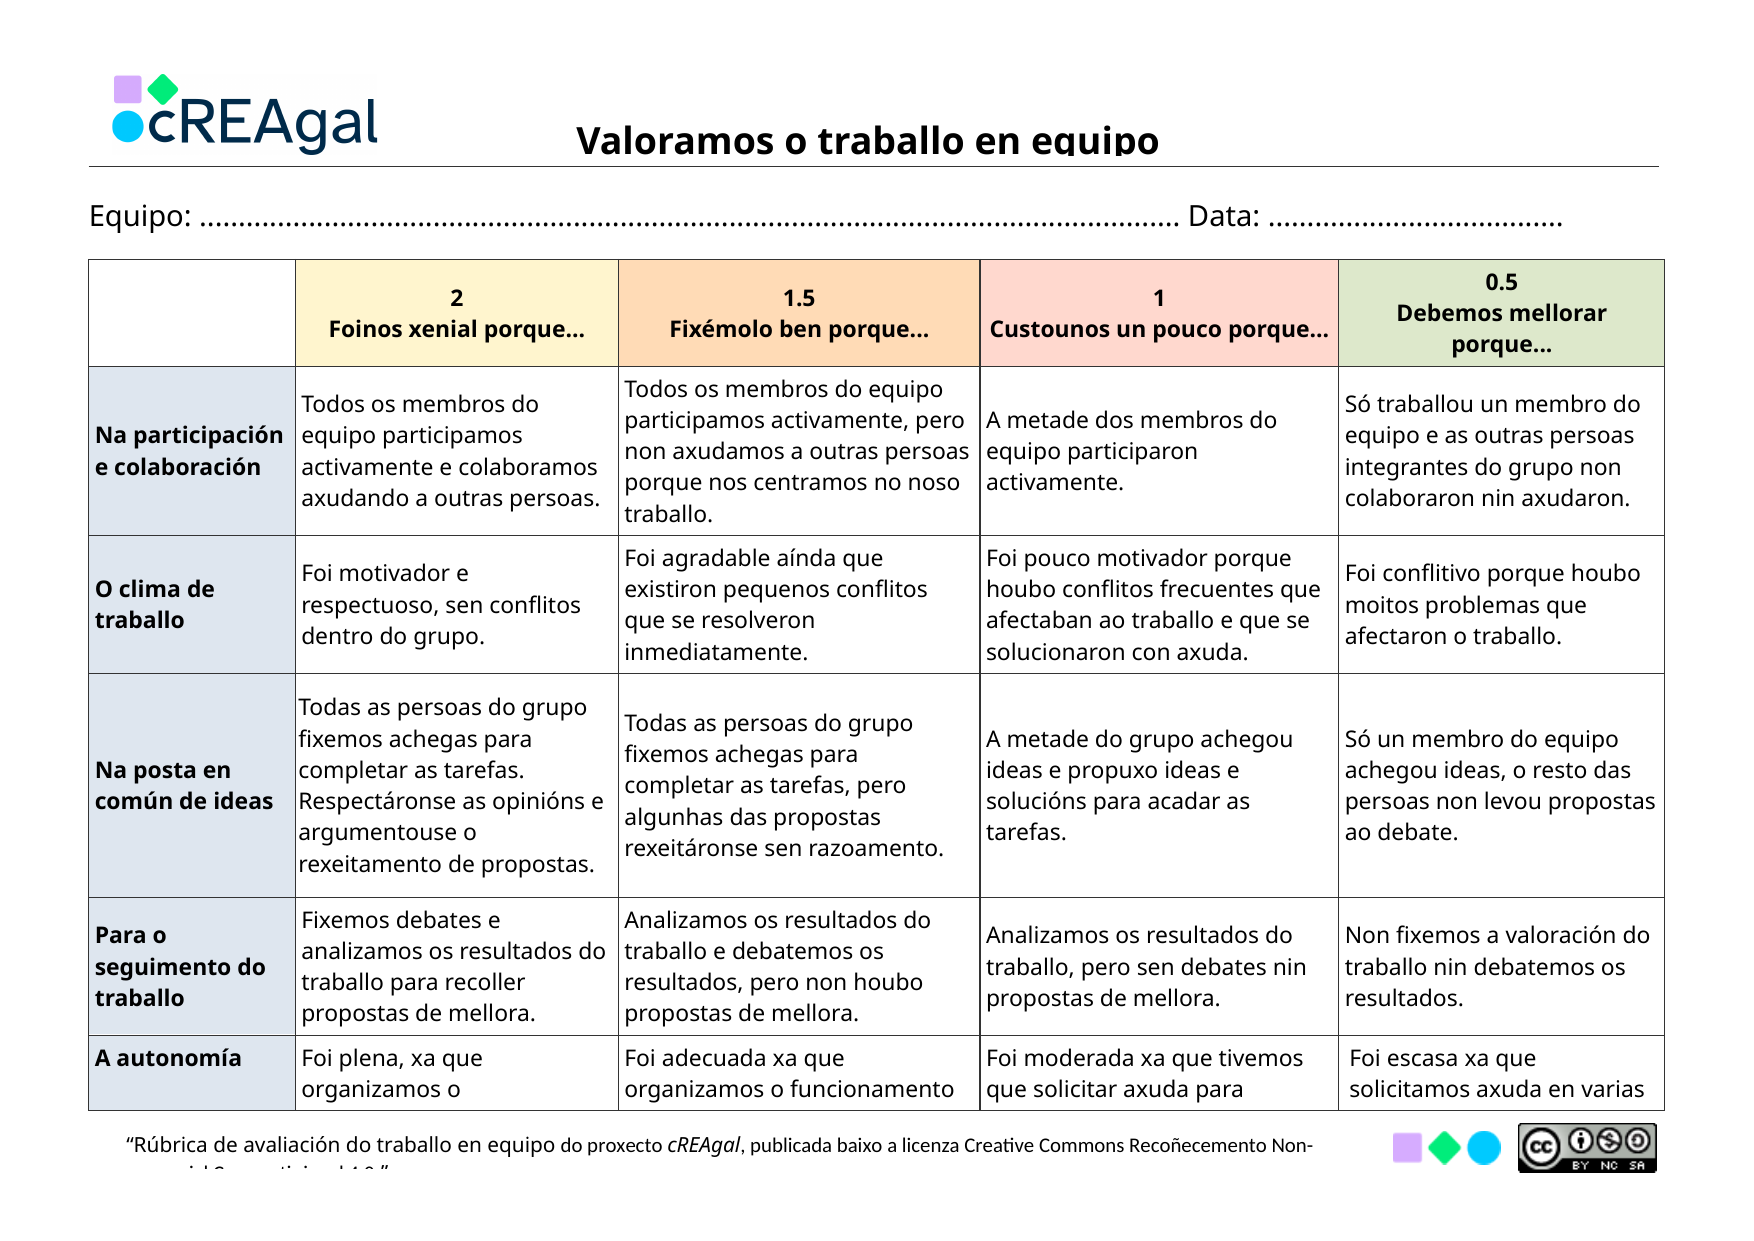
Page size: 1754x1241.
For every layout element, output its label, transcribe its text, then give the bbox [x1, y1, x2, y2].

table_header 1.5 Fixémolo ben porque... [619, 260, 979, 366]
table_cell Non fixemos a valoración do traballo nin debatemos os resultados. [1339, 898, 1664, 1034]
table_cell Analizamos os resultados do traballo e debatemos os resultados, pero non houbo propostas de mellora. [619, 898, 979, 1034]
table_cell Foi escasa xa que solicitamos axuda en varias [1339, 1036, 1664, 1110]
text Equipo: .............................................................................................................................. Data: ...................................... [88, 196, 1665, 235]
table_cell O clima de traballo [89, 536, 295, 673]
table_cell Todas as persoas do grupo fixemos achegas para completar as tarefas. Respectáronse as opinións e argumentouse o rexeitamento de propostas. [296, 674, 618, 897]
table_header Valoramos o traballo en equipo [89, 104, 1658, 166]
table_cell Todos os membros do equipo participamos activamente e colaboramos axudando a outras persoas. [296, 367, 618, 535]
table_cell Todas as persoas do grupo fixemos achegas para completar as tarefas, pero algunhas das propostas rexeitáronse sen razoamento. [619, 674, 979, 897]
table_cell Analizamos os resultados do traballo, pero sen debates nin propostas de mellora. [981, 898, 1338, 1034]
table_cell Foi conflitivo porque houbo moitos problemas que afectaron o traballo. [1339, 536, 1664, 673]
table_cell Só un membro do equipo achegou ideas, o resto das persoas non levou propostas ao debate. [1339, 674, 1664, 897]
table_cell Foi pouco motivador porque houbo conflitos frecuentes que afectaban ao traballo e que se solucionaron con axuda. [981, 536, 1338, 673]
table_cell Foi agradable aínda que existiron pequenos conflitos que se resolveron inmediatamente. [619, 536, 979, 673]
table_cell Foi motivador e respectuoso, sen conflitos dentro do grupo. [296, 536, 618, 673]
table_header [89, 260, 295, 366]
table_cell Na participación e colaboración [89, 367, 295, 535]
table_cell A autonomía [89, 1036, 295, 1110]
table_cell Só traballou un membro do equipo e as outras persoas integrantes do grupo non colaboraron nin axudaron. [1339, 367, 1664, 535]
table_cell Para o seguimento do traballo [89, 898, 295, 1034]
table_cell Foi plena, xa que organizamos o [296, 1036, 618, 1110]
table_header 0.5 Debemos mellorar porque... [1339, 260, 1664, 366]
table_cell Na posta en común de ideas [89, 674, 295, 897]
table_cell Foi adecuada xa que organizamos o funcionamento [619, 1036, 979, 1110]
table_header 2 Foinos xenial porque... [296, 260, 618, 366]
table_cell A metade do grupo achegou ideas e propuxo ideas e solucións para acadar as tarefas. [981, 674, 1338, 897]
table_cell Todos os membros do equipo participamos activamente, pero non axudamos a outras persoas porque nos centramos no noso traballo. [619, 367, 979, 535]
table_header 1 Custounos un pouco porque... [981, 260, 1338, 366]
table_cell Foi moderada xa que tivemos que solicitar axuda para [981, 1036, 1338, 1110]
table_cell A metade dos membros do equipo participaron activamente. [981, 367, 1338, 535]
table_cell Fixemos debates e analizamos os resultados do traballo para recoller propostas de mellora. [296, 898, 618, 1034]
